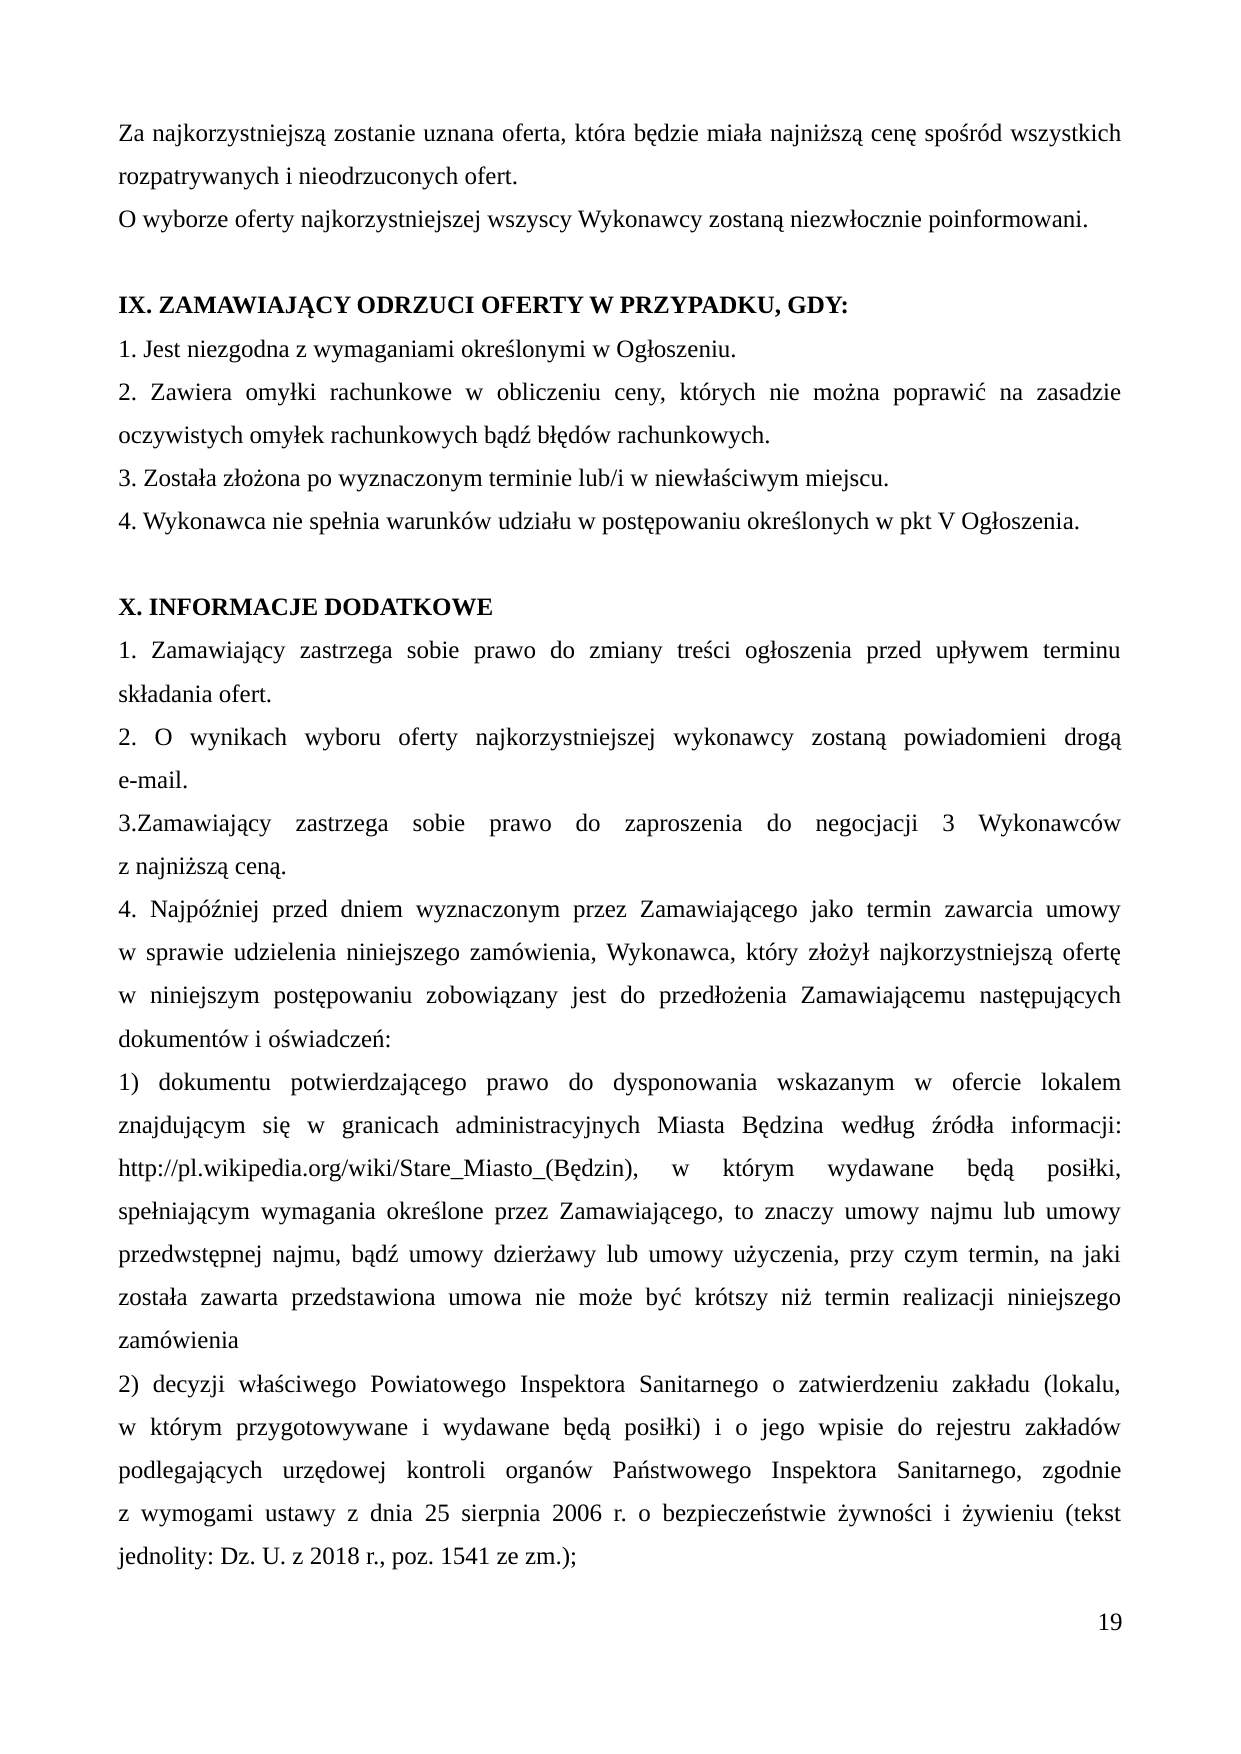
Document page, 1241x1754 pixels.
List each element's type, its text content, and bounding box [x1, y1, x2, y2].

text 1) dokumentu potwierdzającego prawo do dysponowania wskazanym w ofercie lokalem znajdującym się w granicach administracyjnych Miasta Będzina według źródła informacji: http://pl.wikipedia.org/wiki/Stare_Miasto_(Będzin), w którym wydawane będą posiłki, spełniającym wymagania określone przez Zamawiającego, to znaczy umowy najmu lub umowy przedwstępnej najmu, bądź umowy dzierżawy lub umowy użyczenia, przy czym termin, na jaki została zawarta przedstawiona umowa nie może być krótszy niż termin realizacji niniejszego zamówienia [118, 1067, 1122, 1354]
text 4. Najpóźniej przed dniem wyznaczonym przez Zamawiającego jako termin zawarcia umowy w sprawie udzielenia niniejszego zamówienia, Wykonawca, który złożył najkorzystniejszą ofertę w niniejszym postępowaniu zobowiązany jest do przedłożenia Zamawiającemu następujących dokumentów i oświadczeń: [118, 894, 1122, 1052]
text 3.Zamawiający zastrzega sobie prawo do zaproszenia do negocjacji 3 Wykonawców z najniższą ceną. [118, 808, 1122, 880]
text O wyborze oferty najkorzystniejszej wszyscy Wykonawcy zostaną niezwłocznie poinformowani. [118, 204, 1122, 233]
text 1. Jest niezgodna z wymaganiami określonymi w Ogłoszeniu. [118, 334, 1122, 362]
text X. INFORMACJE DODATKOWE [118, 592, 1122, 621]
text 4. Wykonawca nie spełnia warunków udziału w postępowaniu określonych w pkt V Ogłoszenia. [118, 506, 1122, 535]
text 2. Zawiera omyłki rachunkowe w obliczeniu ceny, których nie można poprawić na zasadzie oczywistych omyłek rachunkowych bądź błędów rachunkowych. [118, 377, 1122, 449]
text 2) decyzji właściwego Powiatowego Inspektora Sanitarnego o zatwierdzeniu zakładu (lokalu, w którym przygotowywane i wydawane będą posiłki) i o jego wpisie do rejestru zakładów podlegających urzędowej kontroli organów Państwowego Inspektora Sanitarnego, zgodnie z wymogami ustawy z dnia 25 sierpnia 2006 r. o bezpieczeństwie żywności i żywieniu (tekst jednolity: Dz. U. z 2018 r., poz. 1541 ze zm.); [118, 1369, 1122, 1570]
text 2. O wynikach wyboru oferty najkorzystniejszej wykonawcy zostaną powiadomieni drogą e-mail. [118, 722, 1122, 794]
text Za najkorzystniejszą zostanie uznana oferta, która będzie miała najniższą cenę spośród wszystkich rozpatrywanych i nieodrzuconych ofert. [118, 118, 1122, 190]
text 3. Została złożona po wyznaczonym terminie lub/i w niewłaściwym miejscu. [118, 463, 1122, 492]
text 1. Zamawiający zastrzega sobie prawo do zmiany treści ogłoszenia przed upływem terminu składania ofert. [118, 636, 1122, 707]
text IX. ZAMAWIAJĄCY ODRZUCI OFERTY W PRZYPADKU, GDY: [118, 291, 1122, 319]
